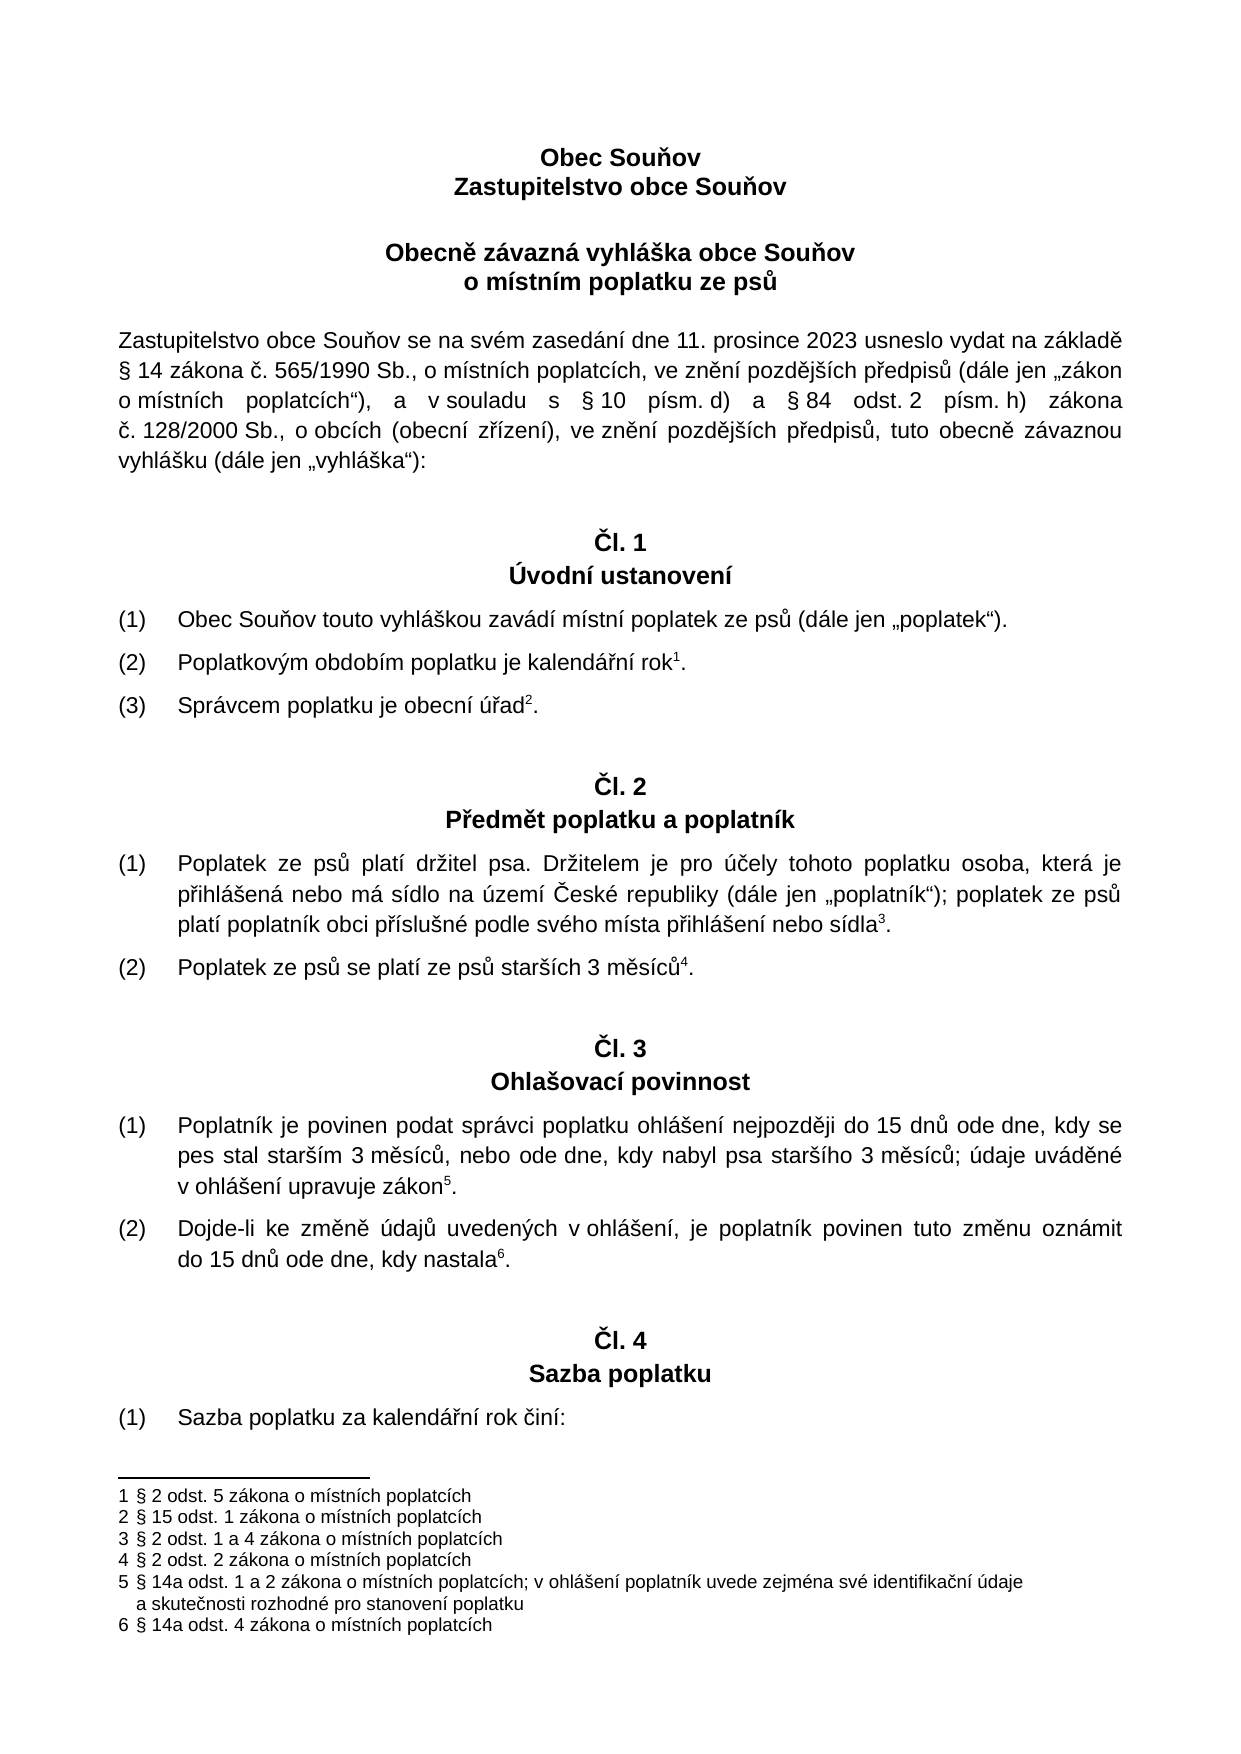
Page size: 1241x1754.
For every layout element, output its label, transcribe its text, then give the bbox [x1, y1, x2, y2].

list Poplatník je povinen podat správci poplatku ohlášení nejpozději do 15 dnů ode dne, kdy se pes stal starším 3 měsíců, nebo ode dne, kdy nabyl psa staršího 3 měsíců; údaje uváděné v ohlášení upravuje zákon. [118, 1112, 1122, 1199]
subtitle Čl. 1 Úvodní ustanovení [118, 528, 1122, 589]
list Poplatek ze psů platí držitel psa. Držitelem je pro účely tohoto poplatku osoba, která je přihlášená nebo má sídlo na území České republiky (dále jen „poplatník“); poplatek ze psů platí poplatník obci příslušné podle svého místa přihlášení nebo sídla. [118, 850, 1122, 937]
list Poplatek ze psů se platí ze psů starších 3 měsíců. [118, 953, 1122, 980]
list § 14a odst. 4 zákona o místních poplatcích [118, 1614, 1122, 1635]
title Obec Souňov Zastupitelstvo obce Souňov [118, 143, 1122, 201]
list Sazba poplatku za kalendářní rok činí: [118, 1404, 1122, 1431]
subtitle Čl. 3 Ohlašovací povinnost [118, 1034, 1122, 1096]
list § 15 odst. 1 zákona o místních poplatcích [118, 1506, 1122, 1528]
subtitle Čl. 4 Sazba poplatku [118, 1326, 1122, 1388]
list § 2 odst. 1 a 4 zákona o místních poplatcích [118, 1528, 1122, 1549]
subtitle Obecně závazná vyhláška obce Souňov o místním poplatku ze psů [118, 238, 1122, 295]
list Poplatkovým obdobím poplatku je kalendářní rok. [118, 649, 1122, 675]
text Zastupitelstvo obce Souňov se na svém zasedání dne 11. prosince 2023 usneslo vydat na základě § 14 zákona č. 565/1990 Sb., o místních poplatcích, ve znění pozdějších předpisů (dále jen „zákon o místních poplatcích“), a v souladu s § 10 písm. d) a § 84 odst. 2 písm. h) zákona č. 128/2000 Sb., o obcích (obecní zřízení), ve znění pozdějších předpisů, tuto obecně závaznou vyhlášku (dále jen „vyhláška“): [118, 327, 1122, 474]
list Správcem poplatku je obecní úřad. [118, 692, 1122, 718]
list Dojde-li ke změně údajů uvedených v ohlášení, je poplatník povinen tuto změnu oznámit do 15 dnů ode dne, kdy nastala. [118, 1215, 1122, 1272]
subtitle Čl. 2 Předmět poplatku a poplatník [118, 772, 1122, 834]
list § 2 odst. 5 zákona o místních poplatcích [118, 1484, 1122, 1506]
list § 2 odst. 2 zákona o místních poplatcích [118, 1549, 1122, 1571]
list Obec Souňov touto vyhláškou zavádí místní poplatek ze psů (dále jen „poplatek“). [118, 606, 1122, 633]
list § 14a odst. 1 a 2 zákona o místních poplatcích; v ohlášení poplatník uvede zejména své identifikační údaje a skutečnosti rozhodné pro stanovení poplatku [118, 1571, 1122, 1614]
